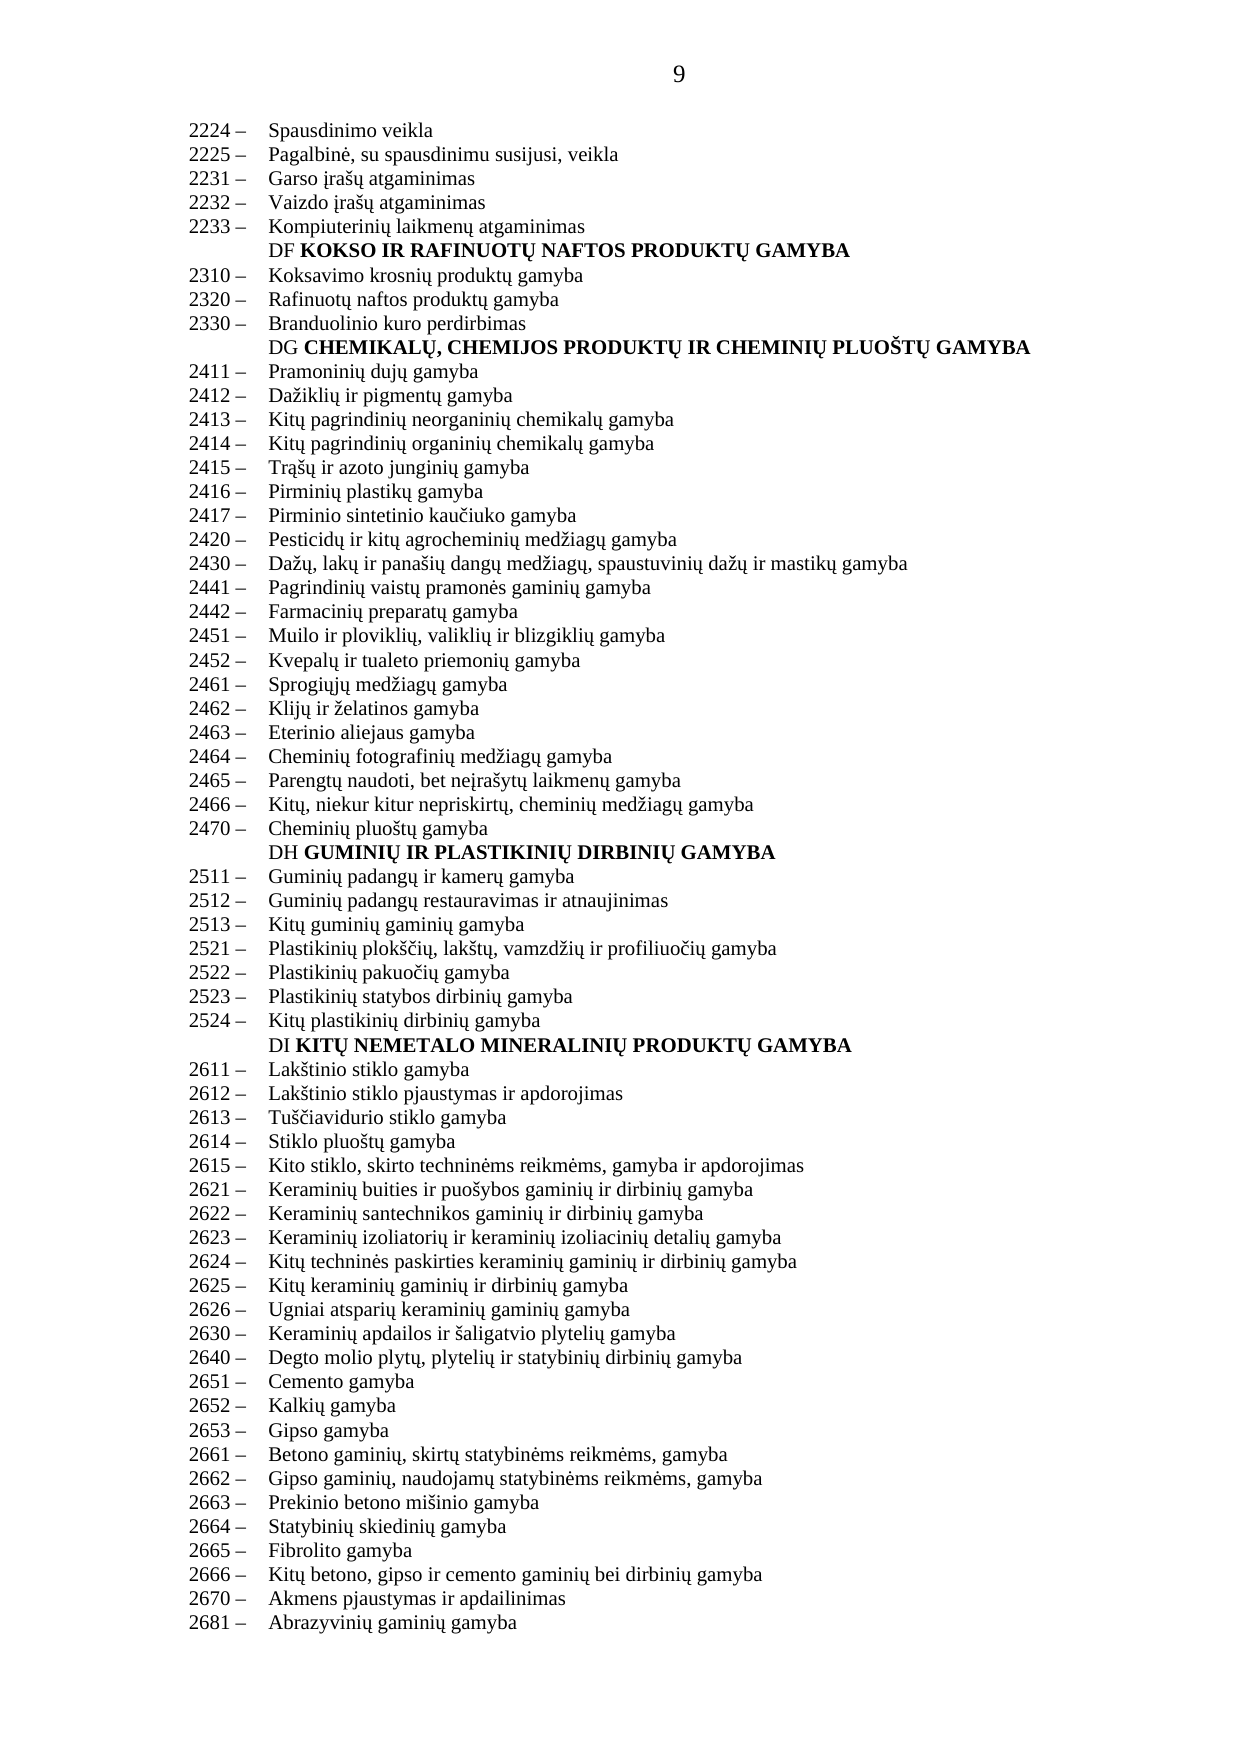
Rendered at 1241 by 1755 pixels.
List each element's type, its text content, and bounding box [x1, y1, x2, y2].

table_cell 2513 – [177, 912, 257, 936]
table_cell 2662 – [177, 1466, 257, 1490]
table_cell Garso įrašų atgaminimas [257, 166, 1181, 190]
table_cell Koksavimo krosnių produktų gamyba [257, 263, 1181, 287]
table_cell 2231 – [177, 166, 257, 190]
table_cell Keraminių apdailos ir šaligatvio plytelių gamyba [257, 1321, 1181, 1345]
table_cell Lakštinio stiklo gamyba [257, 1057, 1181, 1081]
table_cell Branduolinio kuro perdirbimas [257, 311, 1181, 335]
table_cell 2665 – [177, 1538, 257, 1562]
table_cell 2416 – [177, 479, 257, 503]
table_cell Pagrindinių vaistų pramonės gaminių gamyba [257, 575, 1181, 599]
table_cell Kitų techninės paskirties keraminių gaminių ir dirbinių gamyba [257, 1249, 1181, 1273]
table_cell Trąšų ir azoto junginių gamyba [257, 455, 1181, 479]
table_cell 2442 – [177, 599, 257, 623]
table_cell Spausdinimo veikla [257, 118, 1181, 142]
table_cell Betono gaminių, skirtų statybinėms reikmėms, gamyba [257, 1442, 1181, 1466]
table_cell 2522 – [177, 960, 257, 984]
table_cell 2621 – [177, 1177, 257, 1201]
table_cell 2512 – [177, 888, 257, 912]
table_cell 2524 – [177, 1009, 257, 1032]
table_cell Keraminių santechnikos gaminių ir dirbinių gamyba [257, 1201, 1181, 1225]
table_cell 2622 – [177, 1201, 257, 1225]
table_cell Pesticidų ir kitų agrocheminių medžiagų gamyba [257, 527, 1181, 551]
table_cell 2462 – [177, 696, 257, 720]
table_cell 2625 – [177, 1273, 257, 1297]
table_cell 2415 – [177, 455, 257, 479]
table_cell 2663 – [177, 1490, 257, 1514]
table_cell Keraminių buities ir puošybos gaminių ir dirbinių gamyba [257, 1177, 1181, 1201]
table_cell Cheminių pluoštų gamyba [257, 816, 1181, 840]
table_cell DF KOKSO IR RAFINUOTŲ NAFTOS PRODUKTŲ GAMYBA [257, 239, 1181, 262]
table_cell Pagalbinė, su spausdinimu susijusi, veikla [257, 142, 1181, 166]
table_cell 2420 – [177, 527, 257, 551]
table_cell Vaizdo įrašų atgaminimas [257, 190, 1181, 214]
table_cell 2651 – [177, 1369, 257, 1393]
table_cell 2465 – [177, 768, 257, 792]
table_cell 2412 – [177, 383, 257, 407]
table_cell DH GUMINIŲ IR PLASTIKINIŲ DIRBINIŲ GAMYBA [257, 840, 1181, 864]
table_cell 2653 – [177, 1418, 257, 1442]
table_cell 2511 – [177, 864, 257, 888]
table_cell 2611 – [177, 1057, 257, 1081]
table_cell Muilo ir ploviklių, valiklių ir blizgiklių gamyba [257, 624, 1181, 647]
table_cell Kitų guminių gaminių gamyba [257, 912, 1181, 936]
table_cell 2612 – [177, 1081, 257, 1105]
table_cell Pirminio sintetinio kaučiuko gamyba [257, 503, 1181, 527]
table_cell Statybinių skiedinių gamyba [257, 1514, 1181, 1538]
table_cell Fibrolito gamyba [257, 1538, 1181, 1562]
table_cell Prekinio betono mišinio gamyba [257, 1490, 1181, 1514]
table_cell [177, 1033, 257, 1057]
table_cell 2615 – [177, 1153, 257, 1177]
table_cell 2452 – [177, 648, 257, 672]
table_cell Gipso gamyba [257, 1418, 1181, 1442]
table_cell 2614 – [177, 1129, 257, 1153]
table_cell 2224 – [177, 118, 257, 142]
table_cell [177, 840, 257, 864]
table_cell 2451 – [177, 624, 257, 647]
table_cell 2461 – [177, 672, 257, 696]
table_cell Pramoninių dujų gamyba [257, 359, 1181, 383]
table_cell 2441 – [177, 575, 257, 599]
table_cell Parengtų naudoti, bet neįrašytų laikmenų gamyba [257, 768, 1181, 792]
table_cell Guminių padangų restauravimas ir atnaujinimas [257, 888, 1181, 912]
table_cell 2640 – [177, 1345, 257, 1369]
table_cell 2652 – [177, 1394, 257, 1417]
table_cell [177, 335, 257, 359]
table_cell 2470 – [177, 816, 257, 840]
table_cell 2414 – [177, 431, 257, 455]
table_cell 2466 – [177, 792, 257, 816]
table_cell Kitų, niekur kitur nepriskirtų, cheminių medžiagų gamyba [257, 792, 1181, 816]
table_cell Degto molio plytų, plytelių ir statybinių dirbinių gamyba [257, 1345, 1181, 1369]
table_cell Plastikinių plokščių, lakštų, vamzdžių ir profiliuočių gamyba [257, 936, 1181, 960]
table_cell 2521 – [177, 936, 257, 960]
table_cell Kitų plastikinių dirbinių gamyba [257, 1009, 1181, 1032]
table_cell 2670 – [177, 1586, 257, 1610]
table_cell 2413 – [177, 407, 257, 431]
table_cell 2310 – [177, 263, 257, 287]
table_cell 2232 – [177, 190, 257, 214]
table_cell 2523 – [177, 984, 257, 1008]
table_cell Cemento gamyba [257, 1369, 1181, 1393]
table_cell Kitų keraminių gaminių ir dirbinių gamyba [257, 1273, 1181, 1297]
table_cell Stiklo pluoštų gamyba [257, 1129, 1181, 1153]
table_cell 2233 – [177, 214, 257, 238]
table_cell 2623 – [177, 1225, 257, 1249]
table_cell 2430 – [177, 551, 257, 575]
table_cell Guminių padangų ir kamerų gamyba [257, 864, 1181, 888]
table_cell 2225 – [177, 142, 257, 166]
table_cell Dažų, lakų ir panašių dangų medžiagų, spaustuvinių dažų ir mastikų gamyba [257, 551, 1181, 575]
table_cell 2630 – [177, 1321, 257, 1345]
table_cell 2320 – [177, 287, 257, 311]
table_cell Kompiuterinių laikmenų atgaminimas [257, 214, 1181, 238]
table_cell Rafinuotų naftos produktų gamyba [257, 287, 1181, 311]
table_cell Abrazyvinių gaminių gamyba [257, 1610, 1181, 1634]
table_cell Kalkių gamyba [257, 1394, 1181, 1417]
table_cell Sprogiųjų medžiagų gamyba [257, 672, 1181, 696]
table_cell 2464 – [177, 744, 257, 768]
table_cell Plastikinių statybos dirbinių gamyba [257, 984, 1181, 1008]
table_cell 2664 – [177, 1514, 257, 1538]
table_cell Dažiklių ir pigmentų gamyba [257, 383, 1181, 407]
table_cell Kvepalų ir tualeto priemonių gamyba [257, 648, 1181, 672]
table_cell Kitų betono, gipso ir cemento gaminių bei dirbinių gamyba [257, 1562, 1181, 1586]
table_cell Kito stiklo, skirto techninėms reikmėms, gamyba ir apdorojimas [257, 1153, 1181, 1177]
table_cell Eterinio aliejaus gamyba [257, 720, 1181, 744]
table_cell Gipso gaminių, naudojamų statybinėms reikmėms, gamyba [257, 1466, 1181, 1490]
table_cell Klijų ir želatinos gamyba [257, 696, 1181, 720]
table_cell Cheminių fotografinių medžiagų gamyba [257, 744, 1181, 768]
table_cell Ugniai atsparių keraminių gaminių gamyba [257, 1297, 1181, 1321]
table_cell 2463 – [177, 720, 257, 744]
table_cell 2613 – [177, 1105, 257, 1129]
table_cell Kitų pagrindinių neorganinių chemikalų gamyba [257, 407, 1181, 431]
table_cell [177, 239, 257, 262]
table_cell 2411 – [177, 359, 257, 383]
table_cell Akmens pjaustymas ir apdailinimas [257, 1586, 1181, 1610]
table_cell Tuščiavidurio stiklo gamyba [257, 1105, 1181, 1129]
table_cell Plastikinių pakuočių gamyba [257, 960, 1181, 984]
table_cell 2624 – [177, 1249, 257, 1273]
table_cell 2681 – [177, 1610, 257, 1634]
table_cell Farmacinių preparatų gamyba [257, 599, 1181, 623]
table_cell Kitų pagrindinių organinių chemikalų gamyba [257, 431, 1181, 455]
table_cell Keraminių izoliatorių ir keraminių izoliacinių detalių gamyba [257, 1225, 1181, 1249]
table_cell 2661 – [177, 1442, 257, 1466]
table_cell 2330 – [177, 311, 257, 335]
table_cell 2666 – [177, 1562, 257, 1586]
table_cell DG CHEMIKALŲ, CHEMIJOS PRODUKTŲ IR CHEMINIŲ PLUOŠTŲ GAMYBA [257, 335, 1181, 359]
table_cell 2626 – [177, 1297, 257, 1321]
table_cell DI KITŲ NEMETALO MINERALINIŲ PRODUKTŲ GAMYBA [257, 1033, 1181, 1057]
table_cell Lakštinio stiklo pjaustymas ir apdorojimas [257, 1081, 1181, 1105]
table_cell 2417 – [177, 503, 257, 527]
table_cell Pirminių plastikų gamyba [257, 479, 1181, 503]
